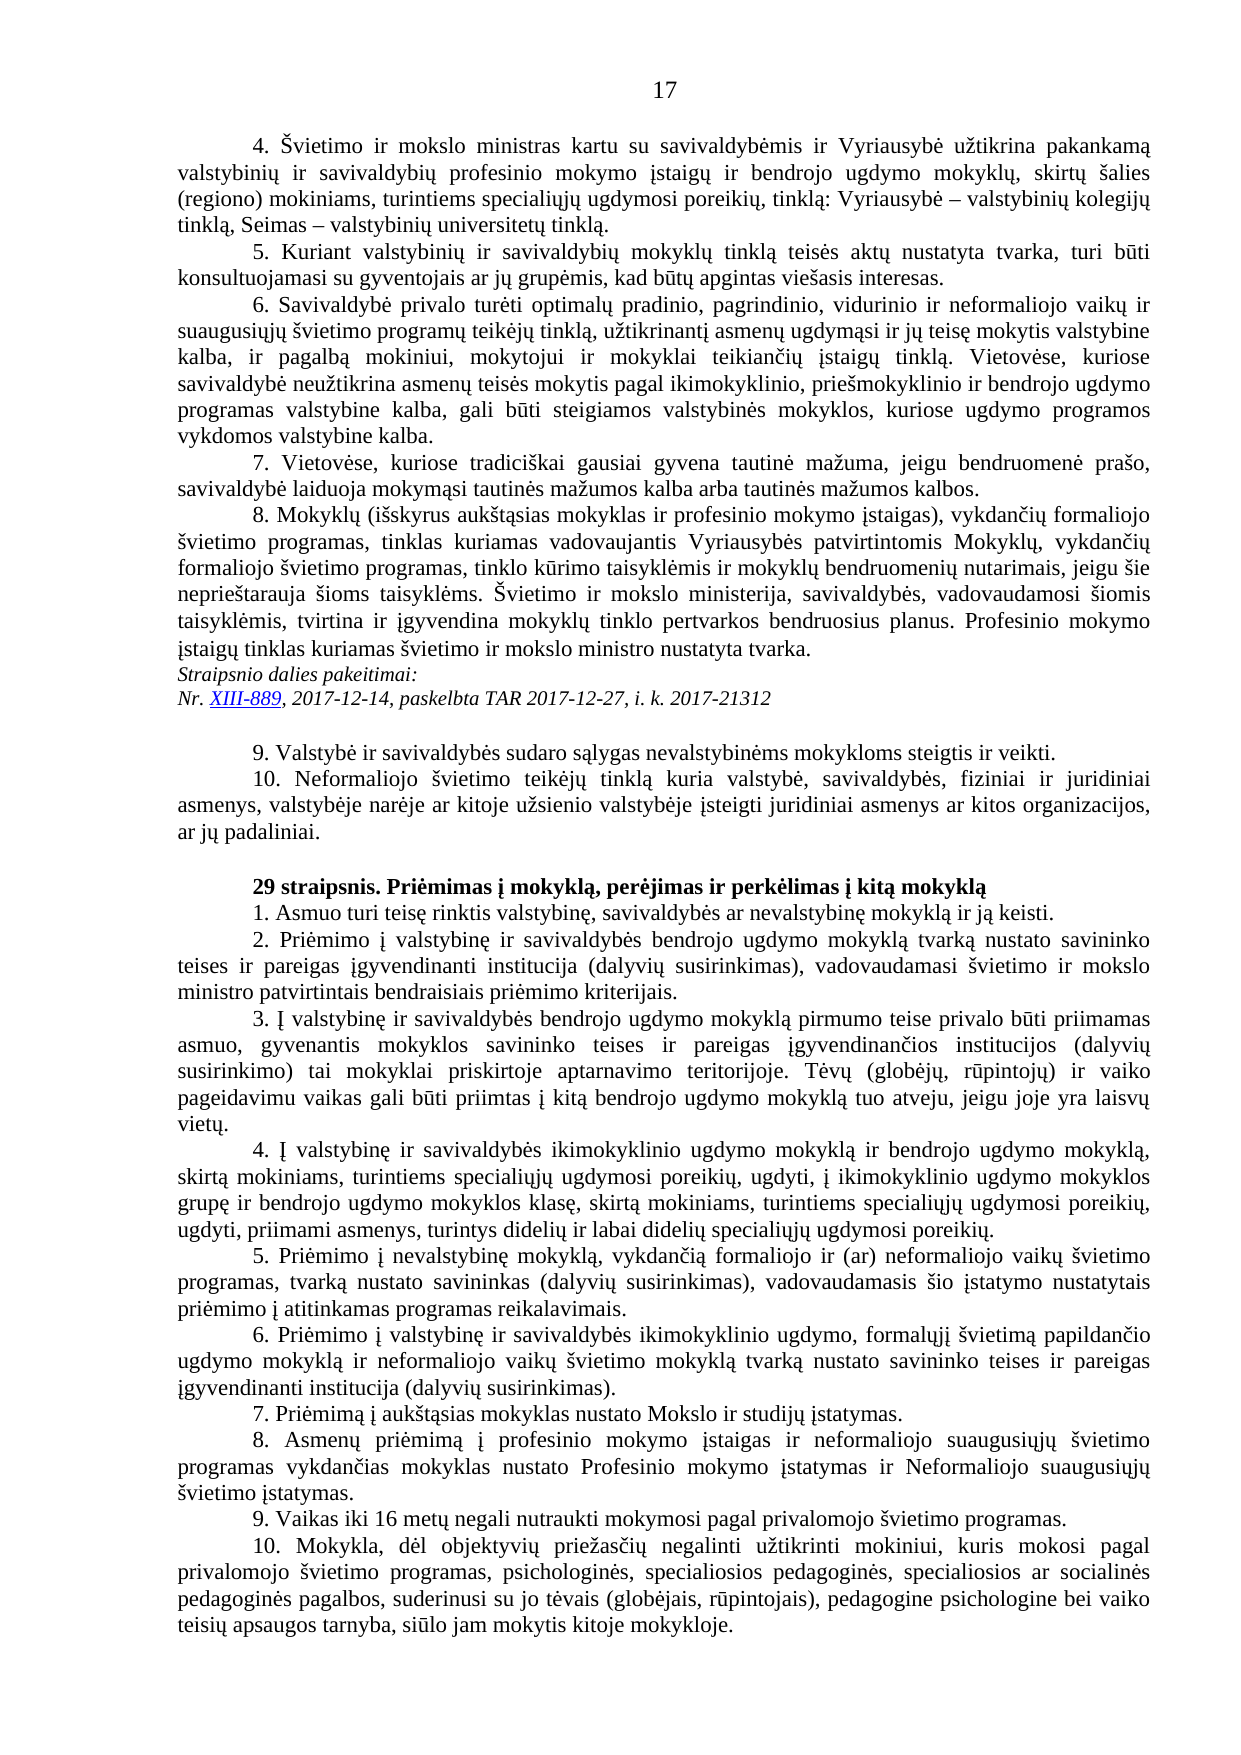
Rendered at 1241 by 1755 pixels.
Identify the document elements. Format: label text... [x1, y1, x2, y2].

text 4. Į valstybinę ir savivaldybės ikimokyklinio ugdymo mokyklą ir bendrojo ugdymo mokyklą, skirtą mokiniams, turintiems specialiųjų ugdymosi poreikių, ugdyti, į ikimokyklinio ugdymo mokyklos grupę ir bendrojo ugdymo mokyklos klasę, skirtą mokiniams, turintiems specialiųjų ugdymosi poreikių, ugdyti, priimami asmenys, turintys didelių ir labai didelių specialiųjų ugdymosi poreikių. [177, 1137, 1152, 1242]
text 1. Asmuo turi teisę rinktis valstybinę, savivaldybės ar nevalstybinę mokyklą ir ją keisti. [177, 899, 1152, 926]
text 9. Valstybė ir savivaldybės sudaro sąlygas nevalstybinėms mokykloms steigtis ir veikti. [177, 739, 1152, 765]
text 6. Savivaldybė privalo turėti optimalų pradinio, pagrindinio, vidurinio ir neformaliojo vaikų ir suaugusiųjų švietimo programų teikėjų tinklą, užtikrinantį asmenų ugdymąsi ir jų teisę mokytis valstybine kalba, ir pagalbą mokiniui, mokytojui ir mokyklai teikiančių įstaigų tinklą. Vietovėse, kuriose savivaldybė neužtikrina asmenų teisės mokytis pagal ikimokyklinio, priešmokyklinio ir bendrojo ugdymo programas valstybine kalba, gali būti steigiamos valstybinės mokyklos, kuriose ugdymo programos vykdomos valstybine kalba. [177, 291, 1152, 449]
text 9. Vaikas iki 16 metų negali nutraukti mokymosi pagal privalomojo švietimo programas. [177, 1506, 1152, 1532]
text 3. Į valstybinę ir savivaldybės bendrojo ugdymo mokyklą pirmumo teise privalo būti priimamas asmuo, gyvenantis mokyklos savininko teises ir pareigas įgyvendinančios institucijos (dalyvių susirinkimo) tai mokyklai priskirtoje aptarnavimo teritorijoje. Tėvų (globėjų, rūpintojų) ir vaiko pageidavimu vaikas gali būti priimtas į kitą bendrojo ugdymo mokyklą tuo atveju, jeigu joje yra laisvų vietų. [177, 1005, 1152, 1137]
text Nr. XIII-889, 2017-12-14, paskelbta TAR 2017-12-27, i. k. 2017-21312 [177, 686, 1152, 710]
text 8. Asmenų priėmimą į profesinio mokymo įstaigas ir neformaliojo suaugusiųjų švietimo programas vykdančias mokyklas nustato Profesinio mokymo įstatymas ir Neformaliojo suaugusiųjų švietimo įstatymas. [177, 1426, 1152, 1506]
text 7. Priėmimą į aukštąsias mokyklas nustato Mokslo ir studijų įstatymas. [177, 1400, 1152, 1426]
text 10. Mokykla, dėl objektyvių priežasčių negalinti užtikrinti mokiniui, kuris mokosi pagal privalomojo švietimo programas, psichologinės, specialiosios pedagoginės, specialiosios ar socialinės pedagoginės pagalbos, suderinusi su jo tėvais (globėjais, rūpintojais), pedagogine psichologine bei vaiko teisių apsaugos tarnyba, siūlo jam mokytis kitoje mokykloje. [177, 1532, 1152, 1637]
text 8. Mokyklų (išskyrus aukštąsias mokyklas ir profesinio mokymo įstaigas), vykdančių formaliojo švietimo programas, tinklas kuriamas vadovaujantis Vyriausybės patvirtintomis Mokyklų, vykdančių formaliojo švietimo programas, tinklo kūrimo taisyklėmis ir mokyklų bendruomenių nutarimais, jeigu šie neprieštarauja šioms taisyklėms. Švietimo ir mokslo ministerija, savivaldybės, vadovaudamosi šiomis taisyklėmis, tvirtina ir įgyvendina mokyklų tinklo pertvarkos bendruosius planus. Profesinio mokymo įstaigų tinklas kuriamas švietimo ir mokslo ministro nustatyta tvarka. [177, 501, 1152, 662]
text 29 straipsnis. Priėmimas į mokyklą, perėjimas ir perkėlimas į kitą mokyklą [177, 873, 1152, 899]
text 2. Priėmimo į valstybinę ir savivaldybės bendrojo ugdymo mokyklą tvarką nustato savininko teises ir pareigas įgyvendinanti institucija (dalyvių susirinkimas), vadovaudamasi švietimo ir mokslo ministro patvirtintais bendraisiais priėmimo kriterijais. [177, 926, 1152, 1005]
text 5. Kuriant valstybinių ir savivaldybių mokyklų tinklą teisės aktų nustatyta tvarka, turi būti konsultuojamasi su gyventojais ar jų grupėmis, kad būtų apgintas viešasis interesas. [177, 238, 1152, 291]
text 5. Priėmimo į nevalstybinę mokyklą, vykdančią formaliojo ir (ar) neformaliojo vaikų švietimo programas, tvarką nustato savininkas (dalyvių susirinkimas), vadovaudamasis šio įstatymo nustatytais priėmimo į atitinkamas programas reikalavimais. [177, 1242, 1152, 1321]
text 6. Priėmimo į valstybinę ir savivaldybės ikimokyklinio ugdymo, formalųjį švietimą papildančio ugdymo mokyklą ir neformaliojo vaikų švietimo mokyklą tvarką nustato savininko teises ir pareigas įgyvendinanti institucija (dalyvių susirinkimas). [177, 1321, 1152, 1400]
text 10. Neformaliojo švietimo teikėjų tinklą kuria valstybė, savivaldybės, fiziniai ir juridiniai asmenys, valstybėje narėje ar kitoje užsienio valstybėje įsteigti juridiniai asmenys ar kitos organizacijos, ar jų padaliniai. [177, 765, 1152, 844]
text 4. Švietimo ir mokslo ministras kartu su savivaldybėmis ir Vyriausybė užtikrina pakankamą valstybinių ir savivaldybių profesinio mokymo įstaigų ir bendrojo ugdymo mokyklų, skirtų šalies (regiono) mokiniams, turintiems specialiųjų ugdymosi poreikių, tinklą: Vyriausybė – valstybinių kolegijų tinklą, Seimas – valstybinių universitetų tinklą. [177, 132, 1152, 238]
text Straipsnio dalies pakeitimai: [177, 662, 1152, 686]
text 7. Vietovėse, kuriose tradiciškai gausiai gyvena tautinė mažuma, jeigu bendruomenė prašo, savivaldybė laiduoja mokymąsi tautinės mažumos kalba arba tautinės mažumos kalbos. [177, 449, 1152, 501]
